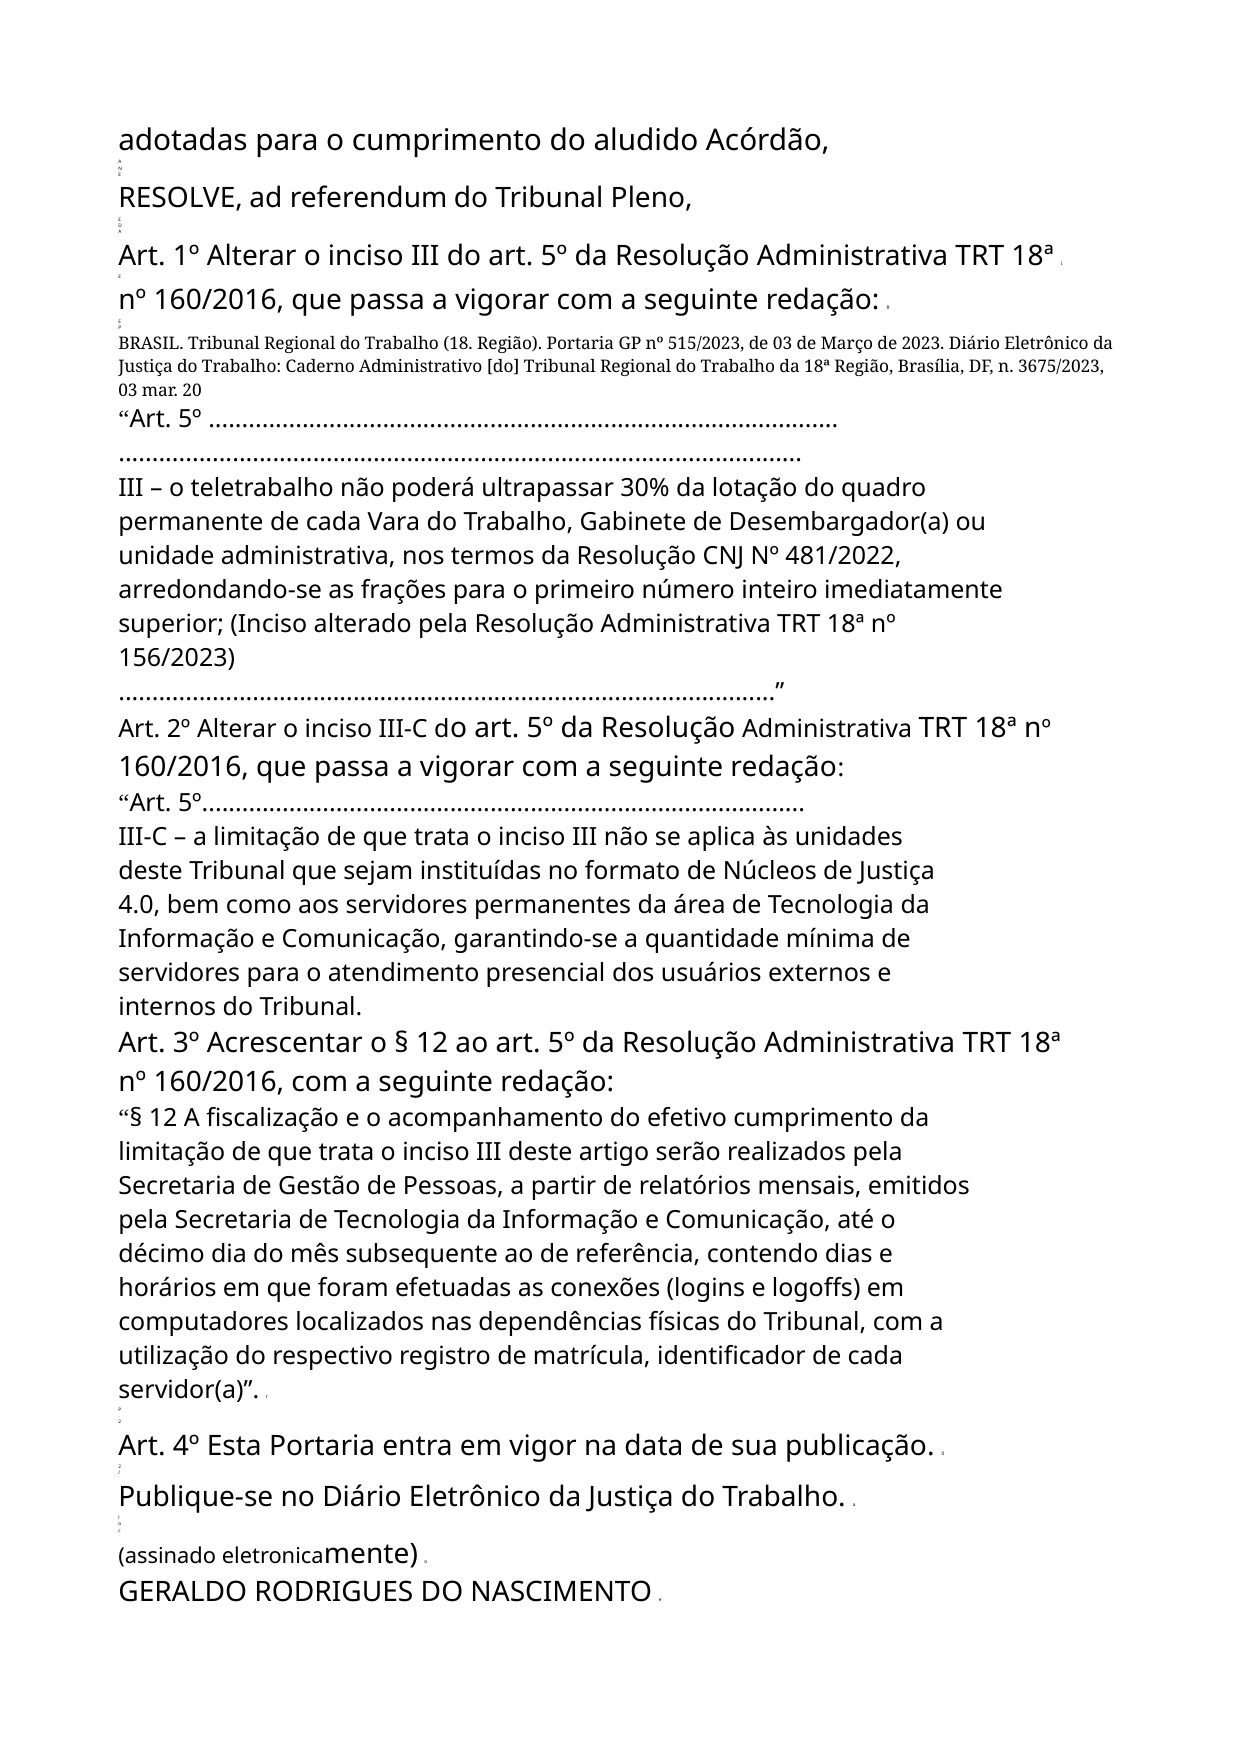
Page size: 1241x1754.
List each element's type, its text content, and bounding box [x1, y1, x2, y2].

text “Art. 5º .............................................................................................. ...................................................................................................... III – o teletrabalho não poderá ultrapassar 30% da lotação do quadro permanente de cada Vara do Trabalho, Gabinete de Desembargador(a) ou unidade administrativa, nos termos da Resolução CNJ Nº 481/2022, arredondando-se as frações para o primeiro número inteiro imediatamente superior; (Inciso alterado pela Resolução Administrativa TRT 18ª nº 156/2023) ..................................................................................................” Art. 2º Alterar o inciso III-C do art. 5º da Resolução Administrativa TRT 18ª nº 160/2016, que passa a vigorar com a seguinte redação: “Art. 5º.......................................................................................... III-C – a limitação de que trata o inciso III não se aplica às unidades deste Tribunal que sejam instituídas no formato de Núcleos de Justiça 4.0, bem como aos servidores permanentes da área de Tecnologia da Informação e Comunicação, garantindo-se a quantidade mínima de servidores para o atendimento presencial dos usuários externos e internos do Tribunal. Art. 3º Acrescentar o § 12 ao art. 5º da Resolução Administrativa TRT 18ª nº 160/2016, com a seguinte redação: “§ 12 A fiscalização e o acompanhamento do efetivo cumprimento da limitação de que trata o inciso III deste artigo serão realizados pela Secretaria de Gestão de Pessoas, a partir de relatórios mensais, emitidos pela Secretaria de Tecnologia da Informação e Comunicação, até o décimo dia do mês subsequente ao de referência, contendo dias e horários em que foram efetuadas as conexões (logins e logoffs) em computadores localizados nas dependências físicas do Tribunal, com a utilização do respectivo registro de matrícula, identificador de cada servidor(a)”. r P . 2 Art. 4º Esta Portaria entra em vigor na data de sua publicação. 0 2 / Publique-se no Diário Eletrônico da Justiça do Trabalho. a l o c (assinado eletronicamente) o GERALDO RODRIGUES DO NASCIMENTO e [118, 401, 1122, 1610]
text adotadas para o cumprimento do aludido Acórdão, A N E RESOLVE, ad referendum do Tribunal Pleno, E D A Art. 1º Alterar o inciso III do art. 5º da Resolução Administrativa TRT 18ª I E nº 160/2016, que passa a vigorar com a seguinte redação: R E P BRASIL. Tribunal Regional do Trabalho (18. Região). Portaria GP nº 515/2023, de 03 de Março de 2023. Diário Eletrônico da Justiça do Trabalho: Caderno Administrativo [do] Tribunal Regional do Trabalho da 18ª Região, Brasília, DF, n. 3675/2023, 03 mar. 20 [118, 118, 1122, 401]
